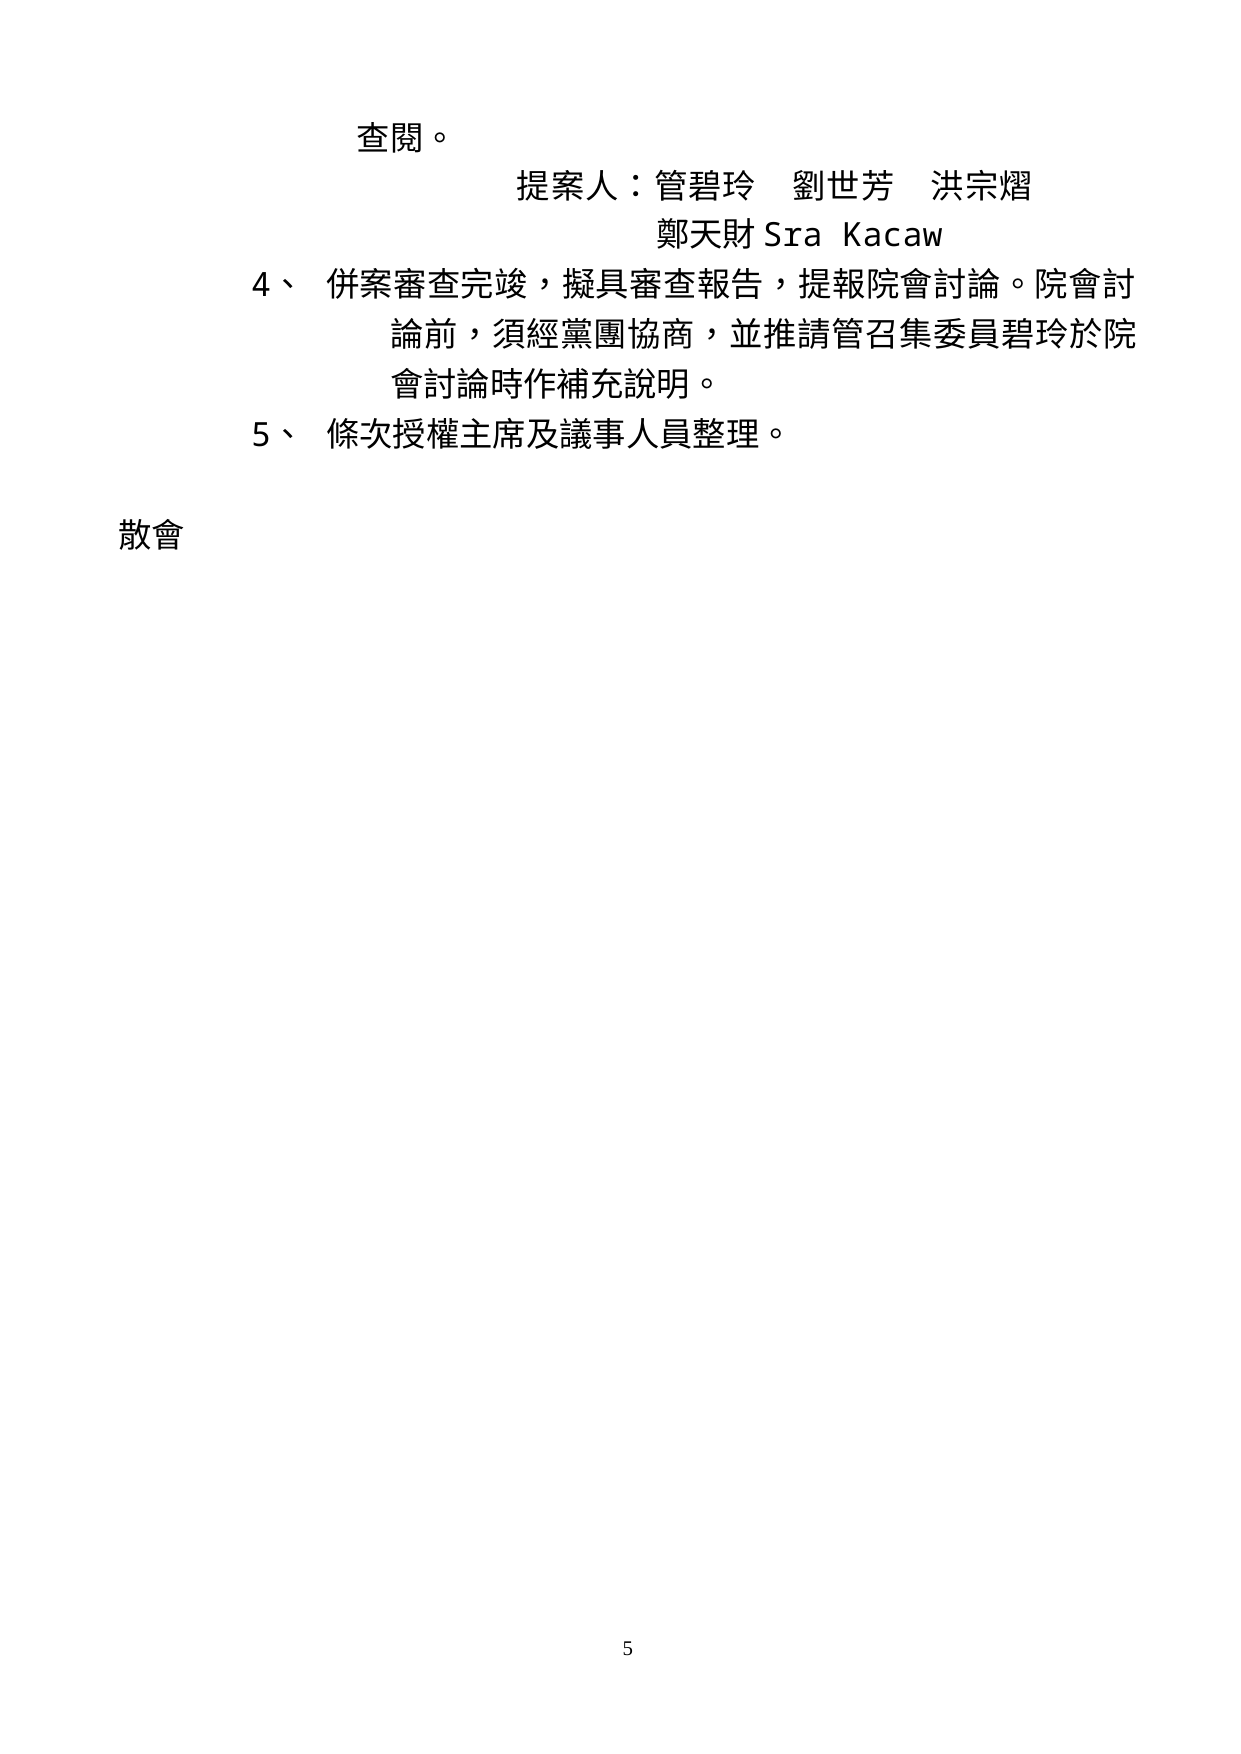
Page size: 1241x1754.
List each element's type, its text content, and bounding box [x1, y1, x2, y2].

list 客家公共傳播基金會之人事、薪資、預算，除法規另有規定外，應予最大可能範圍，於網路公開，以供民眾查閱。 [272, 112, 1137, 160]
list 併案審查完竣，擬具審查報告，提報院會討論。院會討論前，須經黨團協商，並推請管召集委員碧玲於院會討論時作補充說明。 [251, 256, 1137, 406]
list 條次授權主席及議事人員整理。 [251, 406, 1137, 456]
text 散會 [118, 506, 1138, 558]
text 提案人：管碧玲 劉世芳 洪宗熠 鄭天財Sra Kacaw [516, 160, 1034, 256]
